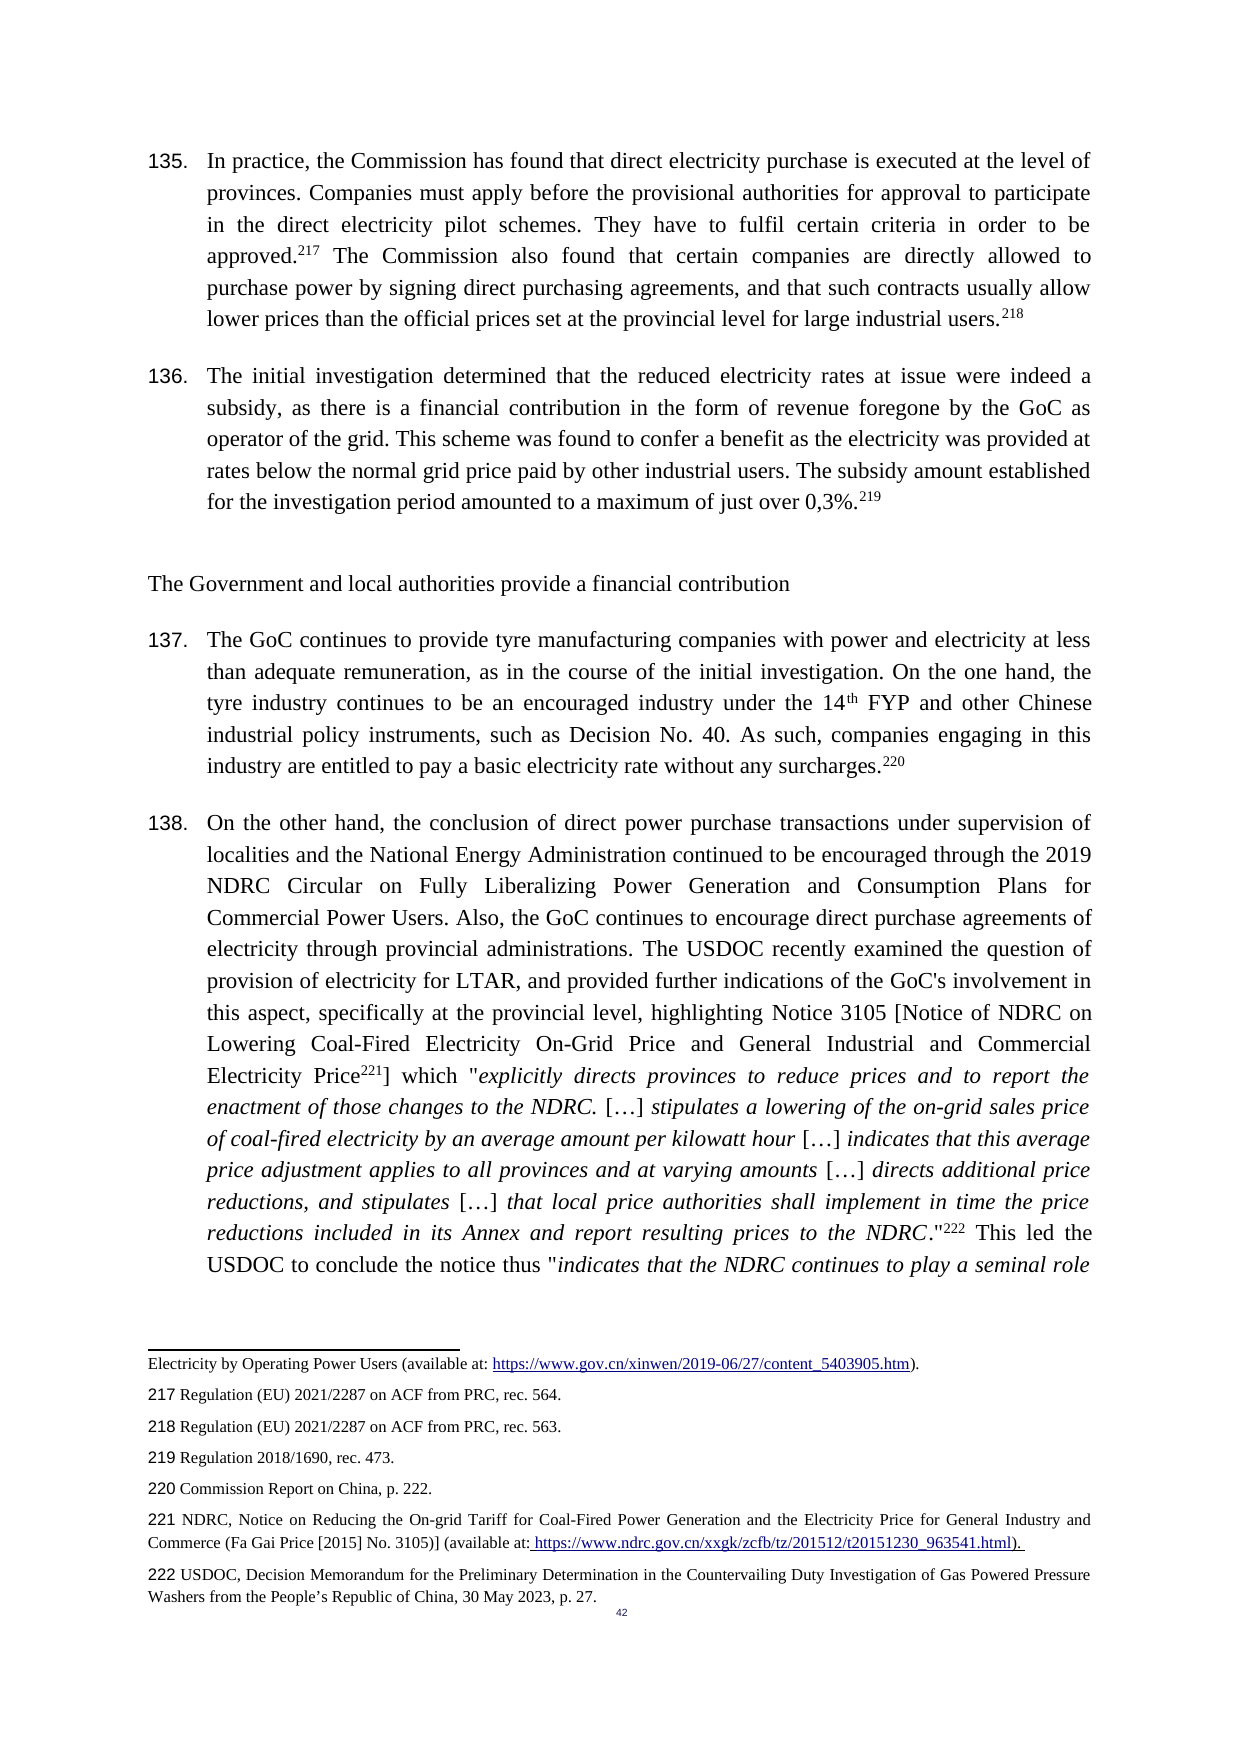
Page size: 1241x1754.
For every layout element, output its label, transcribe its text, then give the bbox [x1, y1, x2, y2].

list NDRC, Notice on Reducing the On-grid Tariff for Coal-Fired Power Generation and the Electricity Price for General Industry and Commerce (Fa Gai Price [2015] No. 3105)] (available at: https://www.ndrc.gov.cn/xxgk/zcfb/tz/201512/t20151230_963541.html). [148, 1510, 1093, 1552]
list The GoC continues to provide tyre manufacturing companies with power and electricity at less than adequate remuneration, as in the course of the initial investigation. On the one hand, the tyre industry continues to be an encouraged industry under the 14th FYP and other Chinese industrial policy instruments, such as Decision No. 40. As such, companies engaging in this industry are entitled to pay a basic electricity rate without any surcharges. [148, 626, 1093, 779]
list On the other hand, the conclusion of direct power purchase transactions under supervision of localities and the National Energy Administration continued to be encouraged through the 2019 NDRC Circular on Fully Liberalizing Power Generation and Consumption Plans for Commercial Power Users. Also, the GoC continues to encourage direct purchase agreements of electricity through provincial administrations. The USDOC recently examined the question of provision of electricity for LTAR, and provided further indications of the GoC's involvement in this aspect, specifically at the provincial level, highlighting Notice 3105 [Notice of NDRC on Lowering Coal-Fired Electricity On-Grid Price and General Industrial and Commercial Electricity Price] which "explicitly directs provinces to reduce prices and to report the enactment of those changes to the NDRC. […] stipulates a lowering of the on-grid sales price of coal-fired electricity by an average amount per kilowatt hour […] indicates that this average price adjustment applies to all provinces and at varying amounts […] directs additional price reductions, and stipulates […] that local price authorities shall implement in time the price reductions included in its Annex and report resulting prices to the NDRC." This led the USDOC to conclude the notice thus "indicates that the NDRC continues to play a seminal role [148, 809, 1093, 1277]
list Electricity by Operating Power Users (available at: https://www.gov.cn/xinwen/2019-06/27/content_5403905.htm). [148, 1354, 1093, 1373]
subtitle The Government and local authorities provide a financial contribution [148, 570, 1093, 596]
list The initial investigation determined that the reduced electricity rates at issue were indeed a subsidy, as there is a financial contribution in the form of revenue foregone by the GoC as operator of the grid. This scheme was found to confer a benefit as the electricity was provided at rates below the normal grid price paid by other industrial users. The subsidy amount established for the investigation period amounted to a maximum of just over 0,3%. [148, 362, 1093, 514]
list Regulation 2018/1690, rec. 473. [148, 1448, 1093, 1467]
list Regulation (EU) 2021/2287 on ACF from PRC, rec. 564. [148, 1385, 1093, 1404]
list Commission Report on China, p. 222. [148, 1479, 1093, 1498]
list In practice, the Commission has found that direct electricity purchase is executed at the level of provinces. Companies must apply before the provisional authorities for approval to participate in the direct electricity pilot schemes. They have to fulfil certain criteria in order to be approved. The Commission also found that certain companies are directly allowed to purchase power by signing direct purchasing agreements, and that such contracts usually allow lower prices than the official prices set at the provincial level for large industrial users. [148, 148, 1093, 332]
list Regulation (EU) 2021/2287 on ACF from PRC, rec. 563. [148, 1416, 1093, 1436]
list USDOC, Decision Memorandum for the Preliminary Determination in the Countervailing Duty Investigation of Gas Powered Pressure Washers from the People’s Republic of China, 30 May 2023, p. 27. [148, 1564, 1093, 1606]
